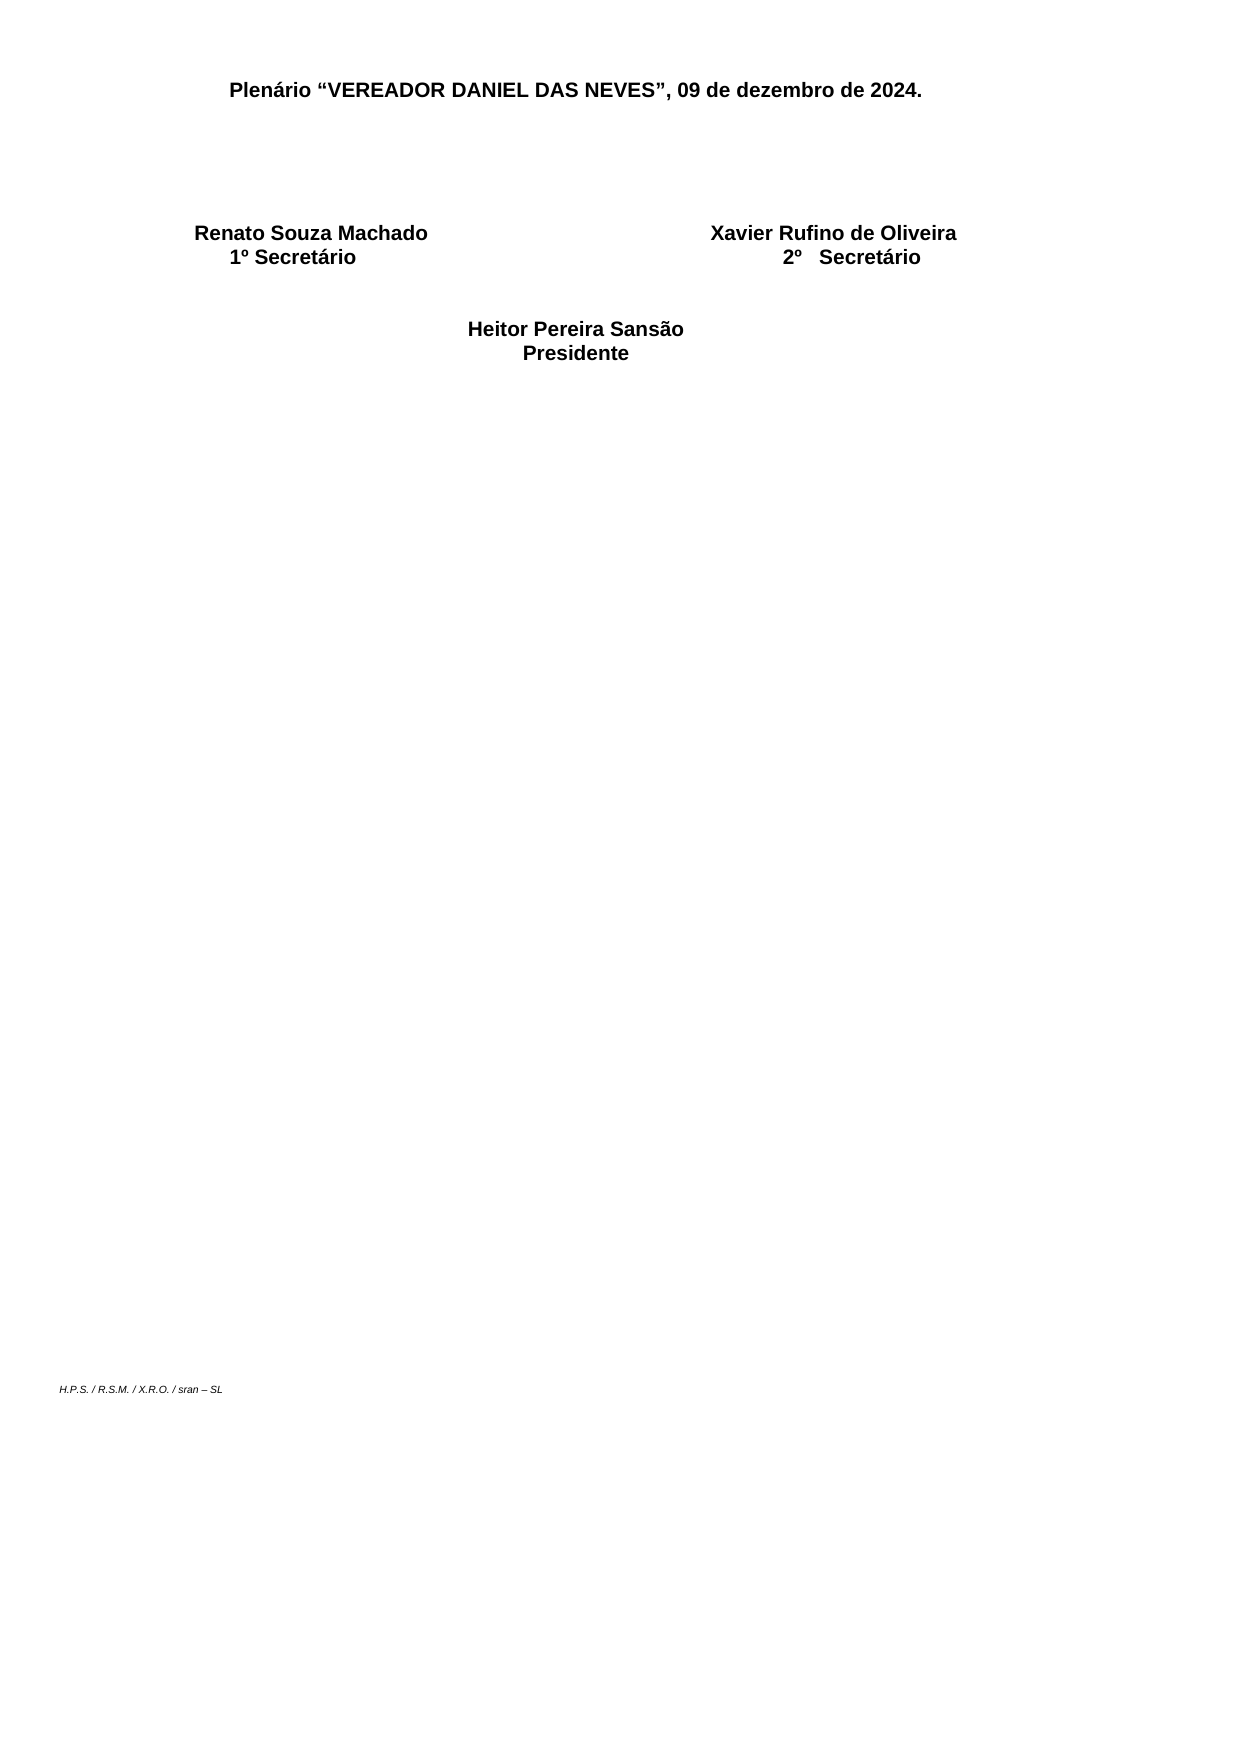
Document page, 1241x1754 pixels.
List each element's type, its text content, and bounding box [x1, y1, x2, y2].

text Heitor Pereira Sansão [59, 317, 1092, 341]
text 1º Secretário 2º Secretário [59, 245, 1092, 269]
text Plenário “VEREADOR DANIEL DAS NEVES”, 09 de dezembro de 2024. [59, 77, 1092, 101]
text H.P.S. / R.S.M. / X.R.O. / sran – SL [59, 1383, 1092, 1395]
text Presidente [59, 341, 1092, 365]
text Renato Souza Machado Xavier Rufino de Oliveira [59, 221, 1092, 245]
